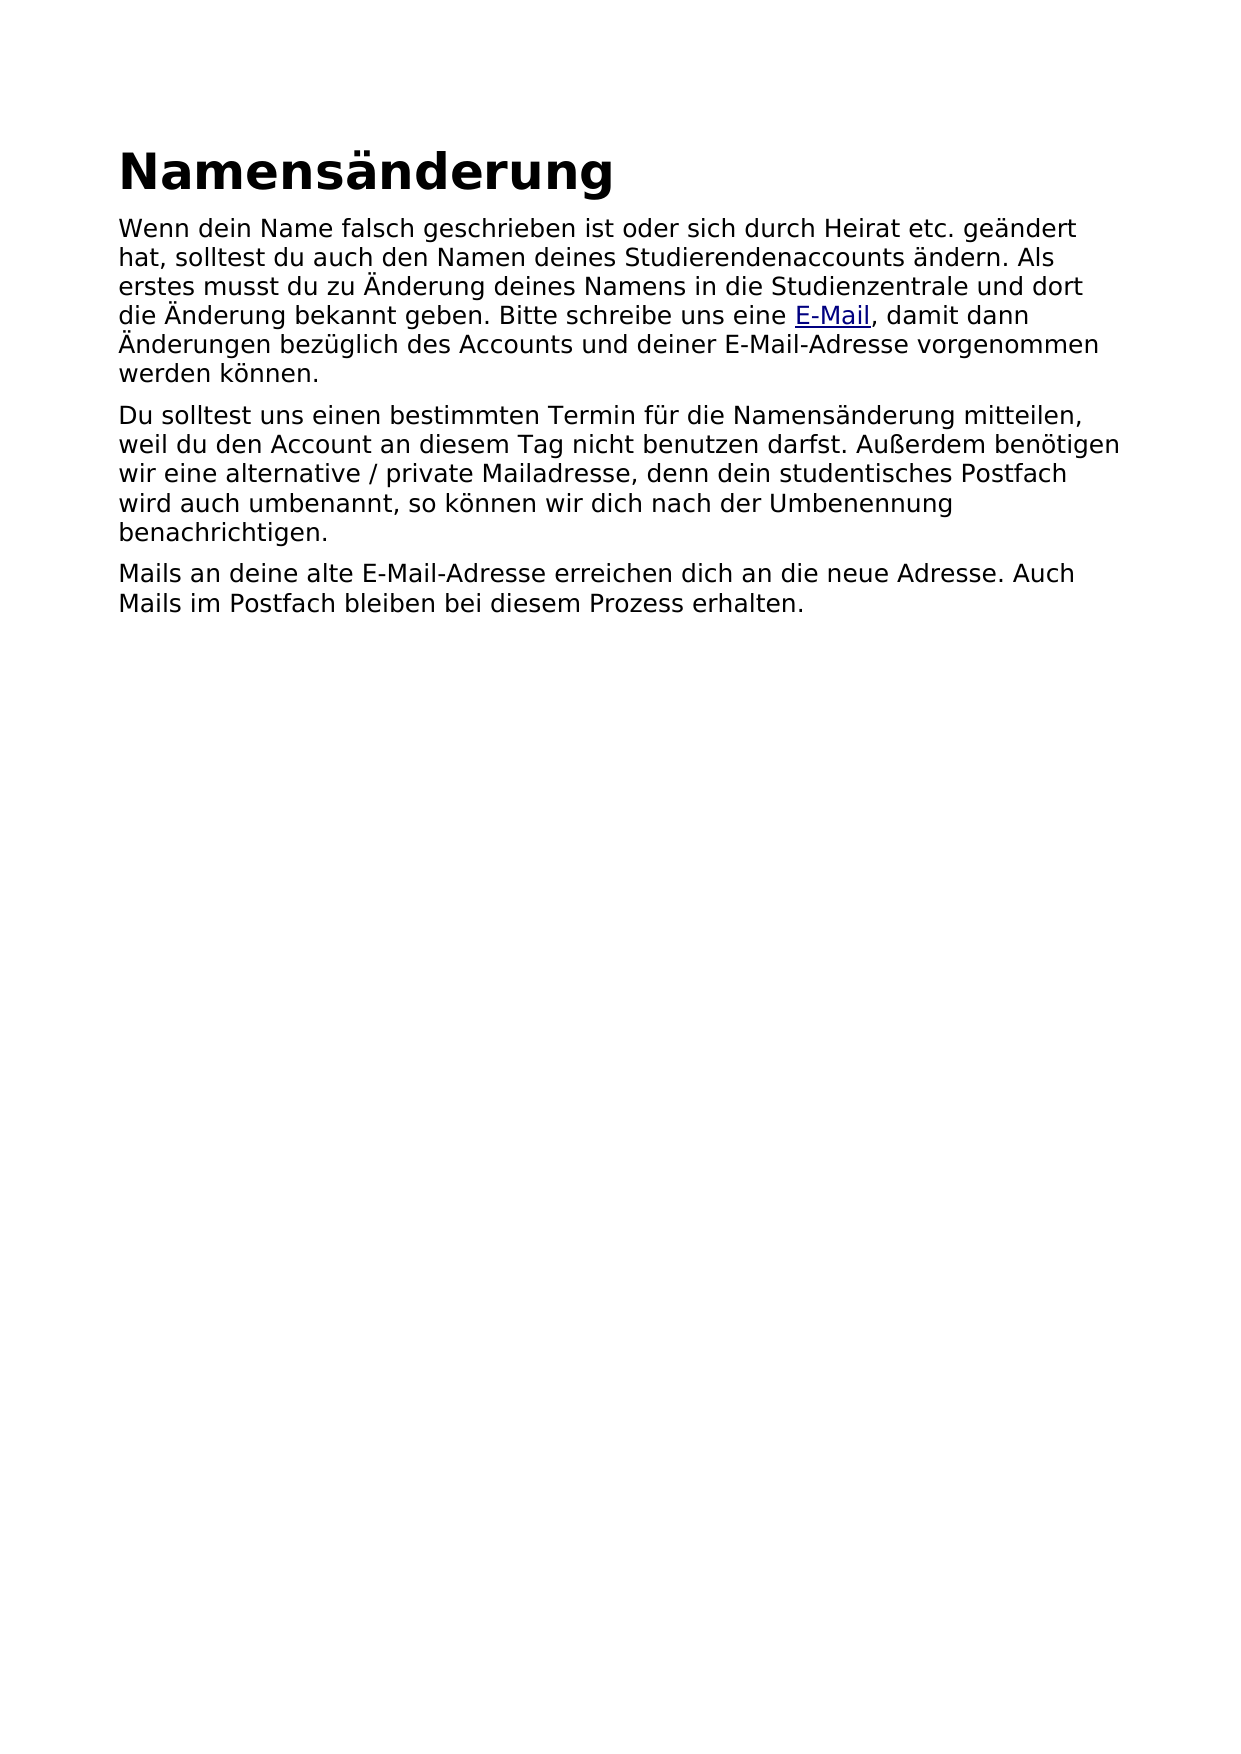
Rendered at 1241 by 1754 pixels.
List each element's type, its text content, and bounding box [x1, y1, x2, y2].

text Du solltest uns einen bestimmten Termin für die Namensänderung mitteilen, weil du den Account an diesem Tag nicht benutzen darfst. Außerdem benötigen wir eine alternative / private Mailadresse, denn dein studentisches Postfach wird auch umbenannt, so können wir dich nach der Umbenennung benachrichtigen. [118, 401, 1122, 547]
subtitle Namensänderung [118, 143, 1122, 201]
text Mails an deine alte E-Mail-Adresse erreichen dich an die neue Adresse. Auch Mails im Postfach bleiben bei diesem Prozess erhalten. [118, 560, 1122, 618]
text Wenn dein Name falsch geschrieben ist oder sich durch Heirat etc. geändert hat, solltest du auch den Namen deines Studierendenaccounts ändern. Als erstes musst du zu Änderung deines Namens in die Studienzentrale und dort die Änderung bekannt geben. Bitte schreibe uns eine E-Mail, damit dann Änderungen bezüglich des Accounts und deiner E-Mail-Adresse vorgenommen werden können. [118, 214, 1122, 389]
